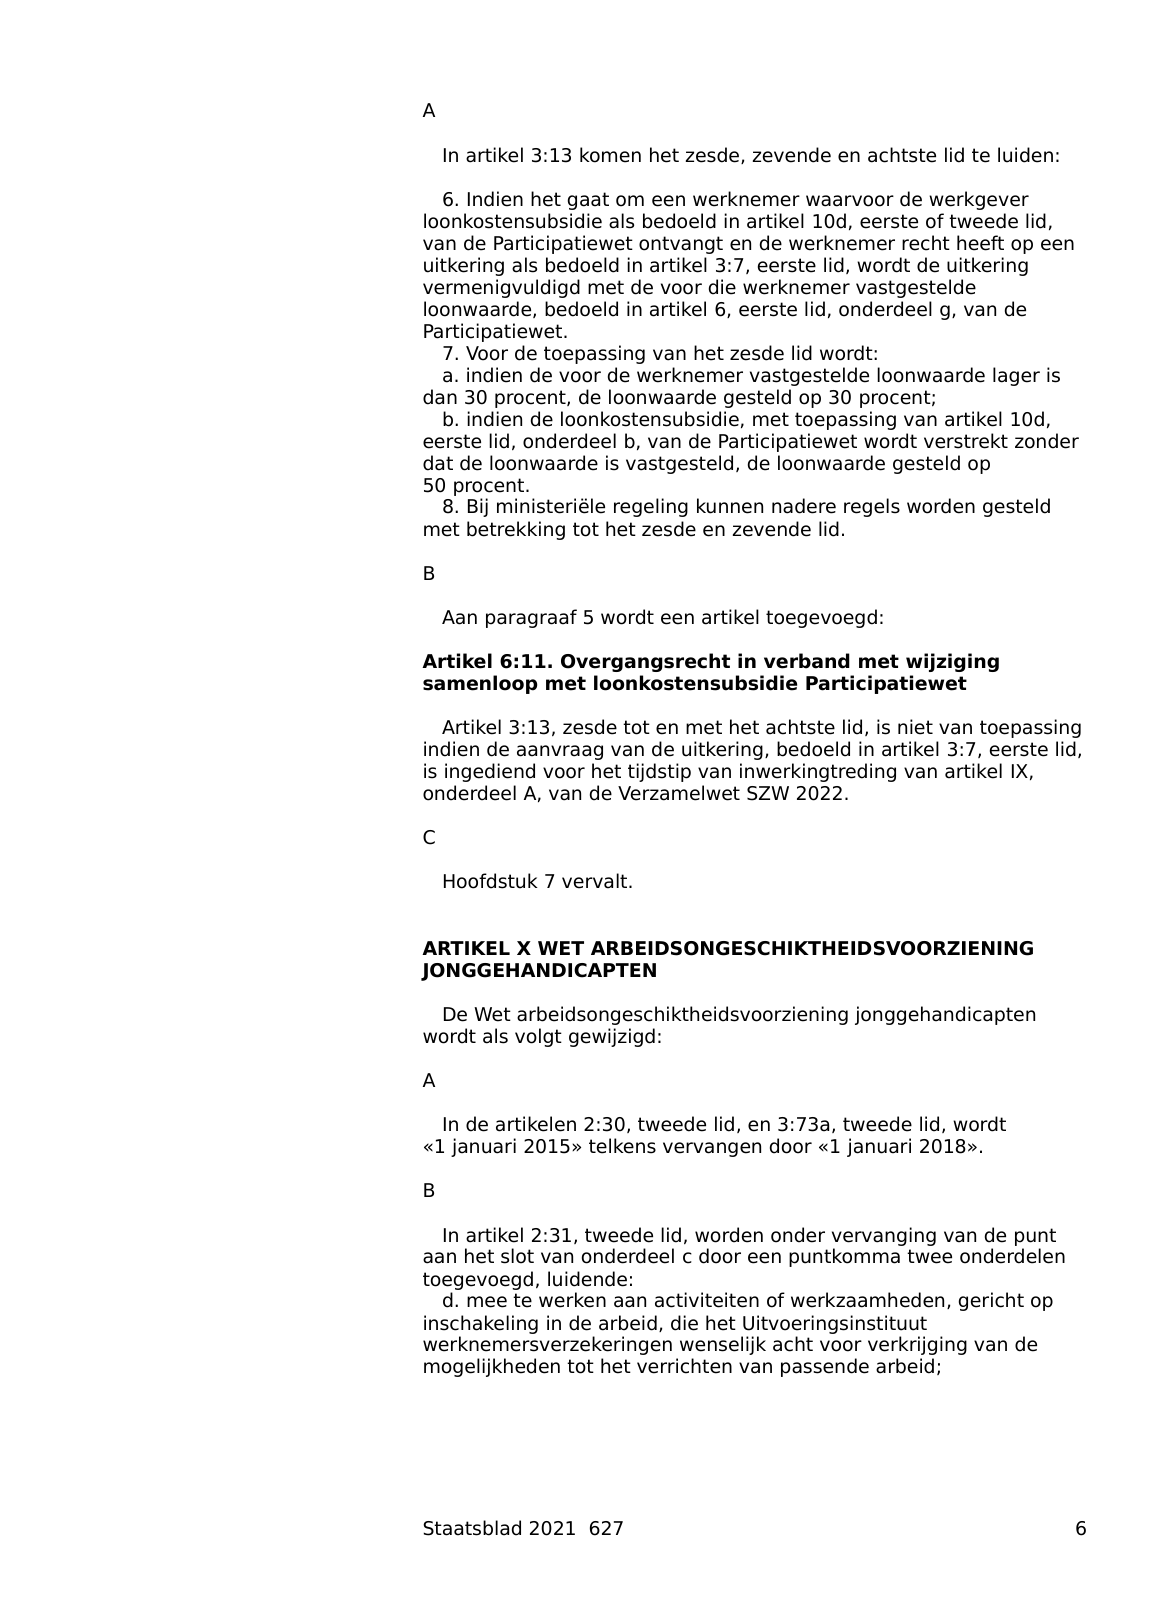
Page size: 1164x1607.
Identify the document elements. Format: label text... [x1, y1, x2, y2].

text B [422, 1180, 1087, 1202]
text A [422, 1070, 1087, 1092]
text b. indien de loonkostensubsidie, met toepassing van artikel 10d, eerste lid, onderdeel b, van de Participatiewet wordt verstrekt zonder dat de loonwaarde is vastgesteld, de loonwaarde gesteld op 50 procent. [422, 408, 1087, 496]
text Artikel 3:13, zesde tot en met het achtste lid, is niet van toepassing indien de aanvraag van de uitkering, bedoeld in artikel 3:7, eerste lid, is ingediend voor het tijdstip van inwerkingtreding van artikel IX, onderdeel A, van de Verzamelwet SZW 2022. [422, 717, 1087, 805]
text a. indien de voor de werknemer vastgestelde loonwaarde lager is dan 30 procent, de loonwaarde gesteld op 30 procent; [422, 364, 1087, 408]
subtitle ARTIKEL X WET ARBEIDSONGESCHIKTHEIDSVOORZIENING JONGGEHANDICAPTEN [422, 938, 1087, 982]
text d. mee te werken aan activiteiten of werkzaamheden, gericht op inschakeling in de arbeid, die het Uitvoeringsinstituut werknemersverzekeringen wenselijk acht voor verkrijging van de mogelijkheden tot het verrichten van passende arbeid; [422, 1290, 1087, 1378]
text B [422, 563, 1087, 584]
text 7. Voor de toepassing van het zesde lid wordt: [422, 343, 1087, 364]
text C [422, 827, 1087, 849]
text Hoofdstuk 7 vervalt. [422, 871, 1087, 893]
text A [422, 100, 1087, 122]
text 6. Indien het gaat om een werknemer waarvoor de werkgever loonkostensubsidie als bedoeld in artikel 10d, eerste of tweede lid, van de Participatiewet ontvangt en de werknemer recht heeft op een uitkering als bedoeld in artikel 3:7, eerste lid, wordt de uitkering vermenigvuldigd met de voor die werknemer vastgestelde loonwaarde, bedoeld in artikel 6, eerste lid, onderdeel g, van de Participatiewet. [422, 189, 1087, 343]
text In artikel 3:13 komen het zesde, zevende en achtste lid te luiden: [422, 144, 1087, 167]
text Aan paragraaf 5 wordt een artikel toegevoegd: [422, 607, 1087, 629]
text 8. Bij ministeriële regeling kunnen nadere regels worden gesteld met betrekking tot het zesde en zevende lid. [422, 496, 1087, 540]
text In de artikelen 2:30, tweede lid, en 3:73a, tweede lid, wordt «1 januari 2015» telkens vervangen door «1 januari 2018». [422, 1114, 1087, 1158]
subtitle Artikel 6:11. Overgangsrecht in verband met wijziging samenloop met loonkostensubsidie Participatiewet [422, 651, 1087, 695]
text In artikel 2:31, tweede lid, worden onder vervanging van de punt aan het slot van onderdeel c door een puntkomma twee onderdelen toegevoegd, luidende: [422, 1224, 1087, 1290]
text De Wet arbeidsongeschiktheidsvoorziening jonggehandicapten wordt als volgt gewijzigd: [422, 1004, 1087, 1048]
